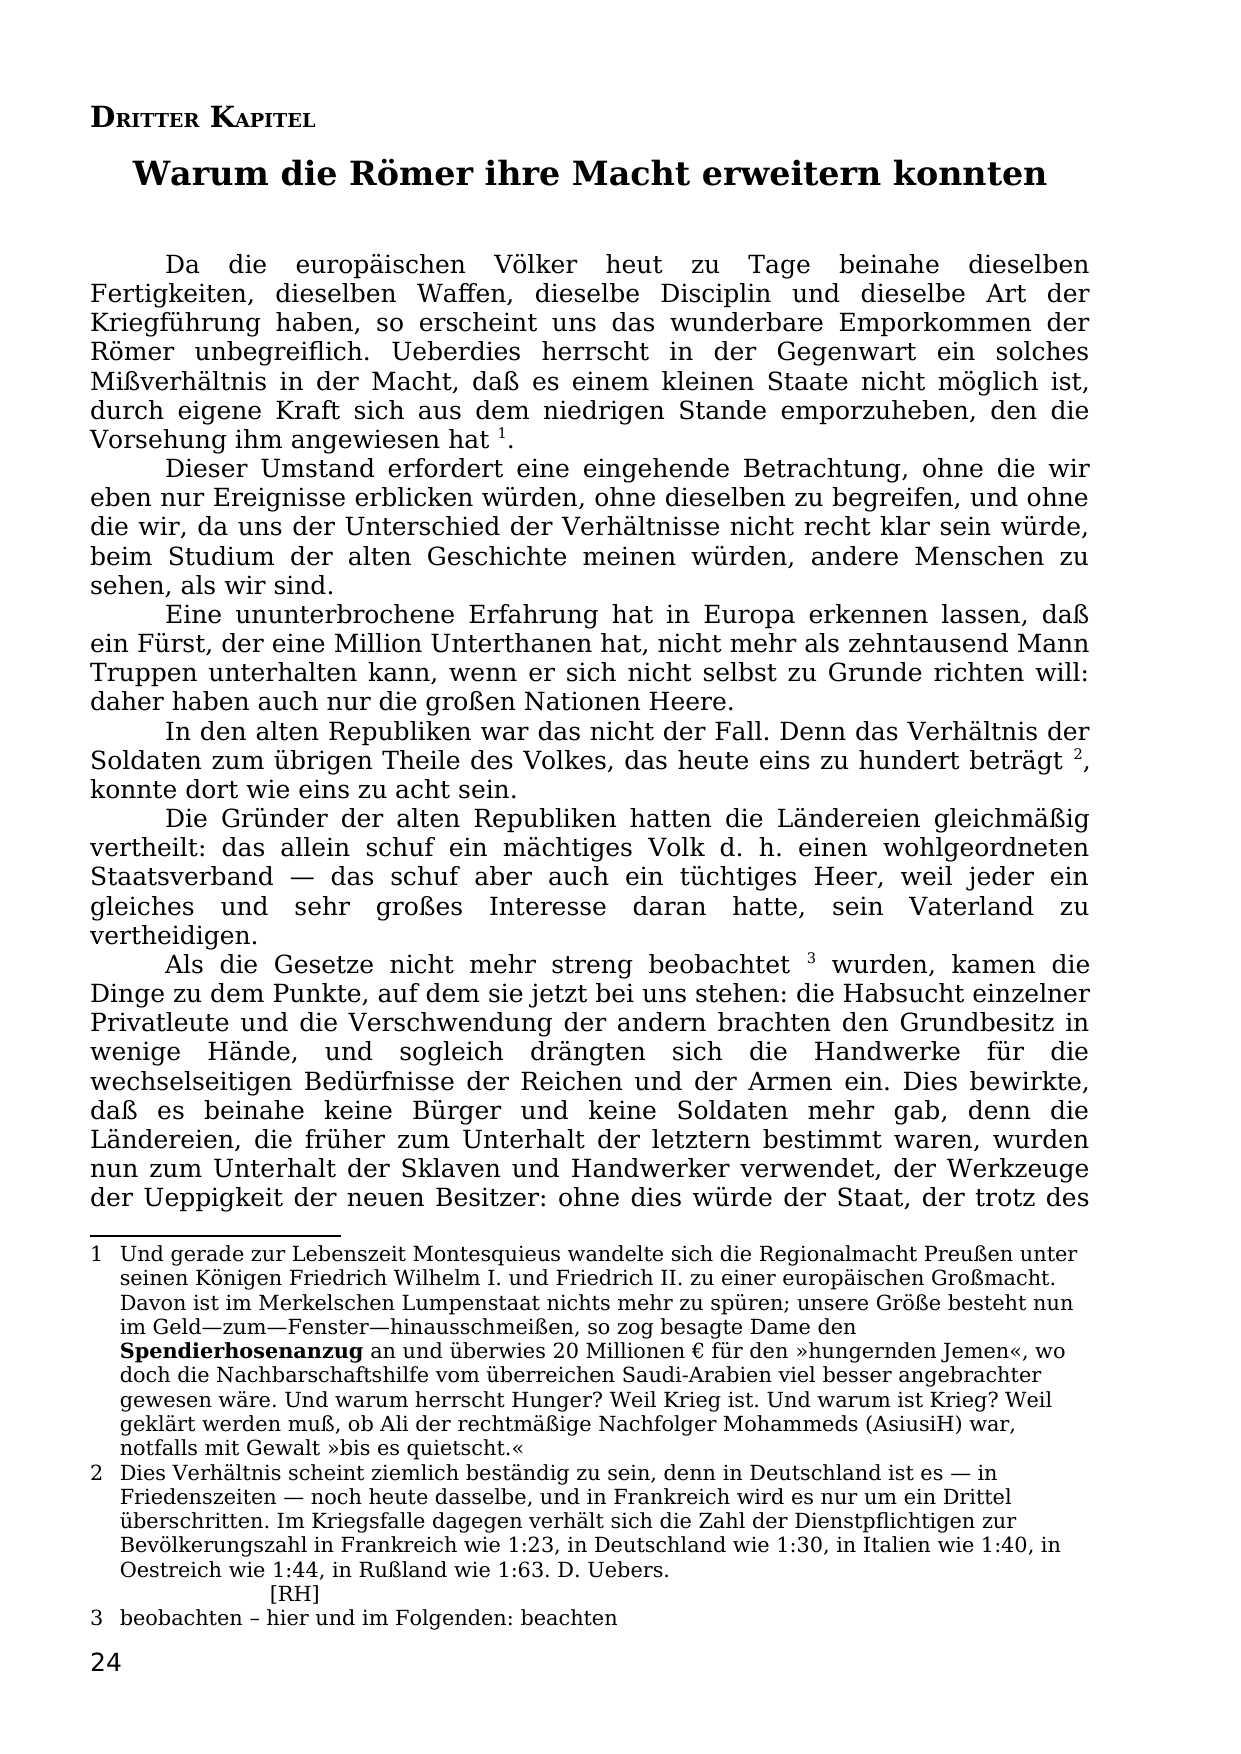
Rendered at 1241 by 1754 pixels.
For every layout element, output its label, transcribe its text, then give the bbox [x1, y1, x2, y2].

text Dieser Umstand erfordert eine eingehende Betrachtung, ohne die wir eben nur Ereignisse erblicken würden, ohne dieselben zu begreifen, und ohne die wir, da uns der Unterschied der Verhältnisse nicht recht klar sein würde, beim Studium der alten Geschichte meinen würden, andere Menschen zu sehen, als wir sind. [90, 454, 1091, 600]
text Als die Gesetze nicht mehr streng beobachtet wurden, kamen die Dinge zu dem Punkte, auf dem sie jetzt bei uns stehen: die Habsucht einzelner Privatleute und die Verschwendung der andern brachten den Grundbesitz in wenige Hände, und sogleich drängten sich die Handwerke für die wechselseitigen Bedürfnisse der Reichen und der Armen ein. Dies bewirkte, daß es beinahe keine Bürger und keine Soldaten mehr gab, denn die Ländereien, die früher zum Unterhalt der letztern bestimmt waren, wurden nun zum Unterhalt der Sklaven und Handwerker verwendet, der Werkzeuge der Ueppigkeit der neuen Besitzer: ohne dies würde der Staat, der trotz des [90, 950, 1091, 1212]
text Und gerade zur Lebenszeit Montesquieus wandelte sich die Regionalmacht Preußen unter seinen Königen Friedrich Wilhelm I. und Friedrich II. zu einer europäischen Großmacht. Davon ist im Merkelschen Lumpenstaat nichts mehr zu spüren; unsere Größe besteht nun im Geld—zum—Fenster—hinausschmeißen, so zog besagte Dame den Spendierhosenanzug an und überwies 20 Millionen € für den »hungernden Jemen«, wo doch die Nachbarschaftshilfe vom überreichen Saudi-Arabien viel besser angebrachter gewesen wäre. Und warum herrscht Hunger? Weil Krieg ist. Und warum ist Krieg? Weil geklärt werden muß, ob Ali der rechtmäßige Nachfolger Mohammeds (AsiusiH) war, notfalls mit Gewalt »bis es quietscht.« [90, 1242, 1091, 1461]
text Warum die Römer ihre Macht erweitern konnten [90, 134, 1091, 193]
text Die Gründer der alten Republiken hatten die Ländereien gleichmäßig vertheilt: das allein schuf ein mächtiges Volk d. h. einen wohlgeordneten Staatsverband — das schuf aber auch ein tüchtiges Heer, weil jeder ein gleiches und sehr großes Interesse daran hatte, sein Vaterland zu vertheidigen. [90, 804, 1091, 950]
text Dritter Kapitel [90, 75, 1091, 134]
text In den alten Republiken war das nicht der Fall. Denn das Verhältnis der Soldaten zum übrigen Theile des Volkes, das heute eins zu hundert beträgt , konnte dort wie eins zu acht sein. [90, 717, 1091, 804]
text Da die europäischen Völker heut zu Tage beinahe dieselben Fertigkeiten, dieselben Waffen, dieselbe Disciplin und dieselbe Art der Kriegführung haben, so erscheint uns das wunderbare Emporkommen der Römer unbegreiflich. Ueberdies herrscht in der Gegenwart ein solches Mißverhältnis in der Macht, daß es einem kleinen Staate nicht möglich ist, durch eigene Kraft sich aus dem niedrigen Stande emporzuheben, den die Vorsehung ihm angewiesen hat . [90, 250, 1091, 454]
text beobachten – hier und im Folgenden: beachten [90, 1606, 1091, 1631]
text Dies Verhältnis scheint ziemlich beständig zu sein, denn in Deutschland ist es — in Friedenszeiten — noch heute dasselbe, und in Frankreich wird es nur um ein Drittel überschritten. Im Kriegsfalle dagegen verhält sich die Zahl der Dienstpflichtigen zur Bevölkerungszahl in Frankreich wie 1:23, in Deutschland wie 1:30, in Italien wie 1:40, in Oestreich wie 1:44, in Rußland wie 1:63. D. Uebers. [RH] [90, 1461, 1091, 1606]
text Eine ununterbrochene Erfahrung hat in Europa erkennen lassen, daß ein Fürst, der eine Million Unterthanen hat, nicht mehr als zehntausend Mann Truppen unterhalten kann, wenn er sich nicht selbst zu Grunde richten will: daher haben auch nur die großen Nationen Heere. [90, 600, 1091, 717]
